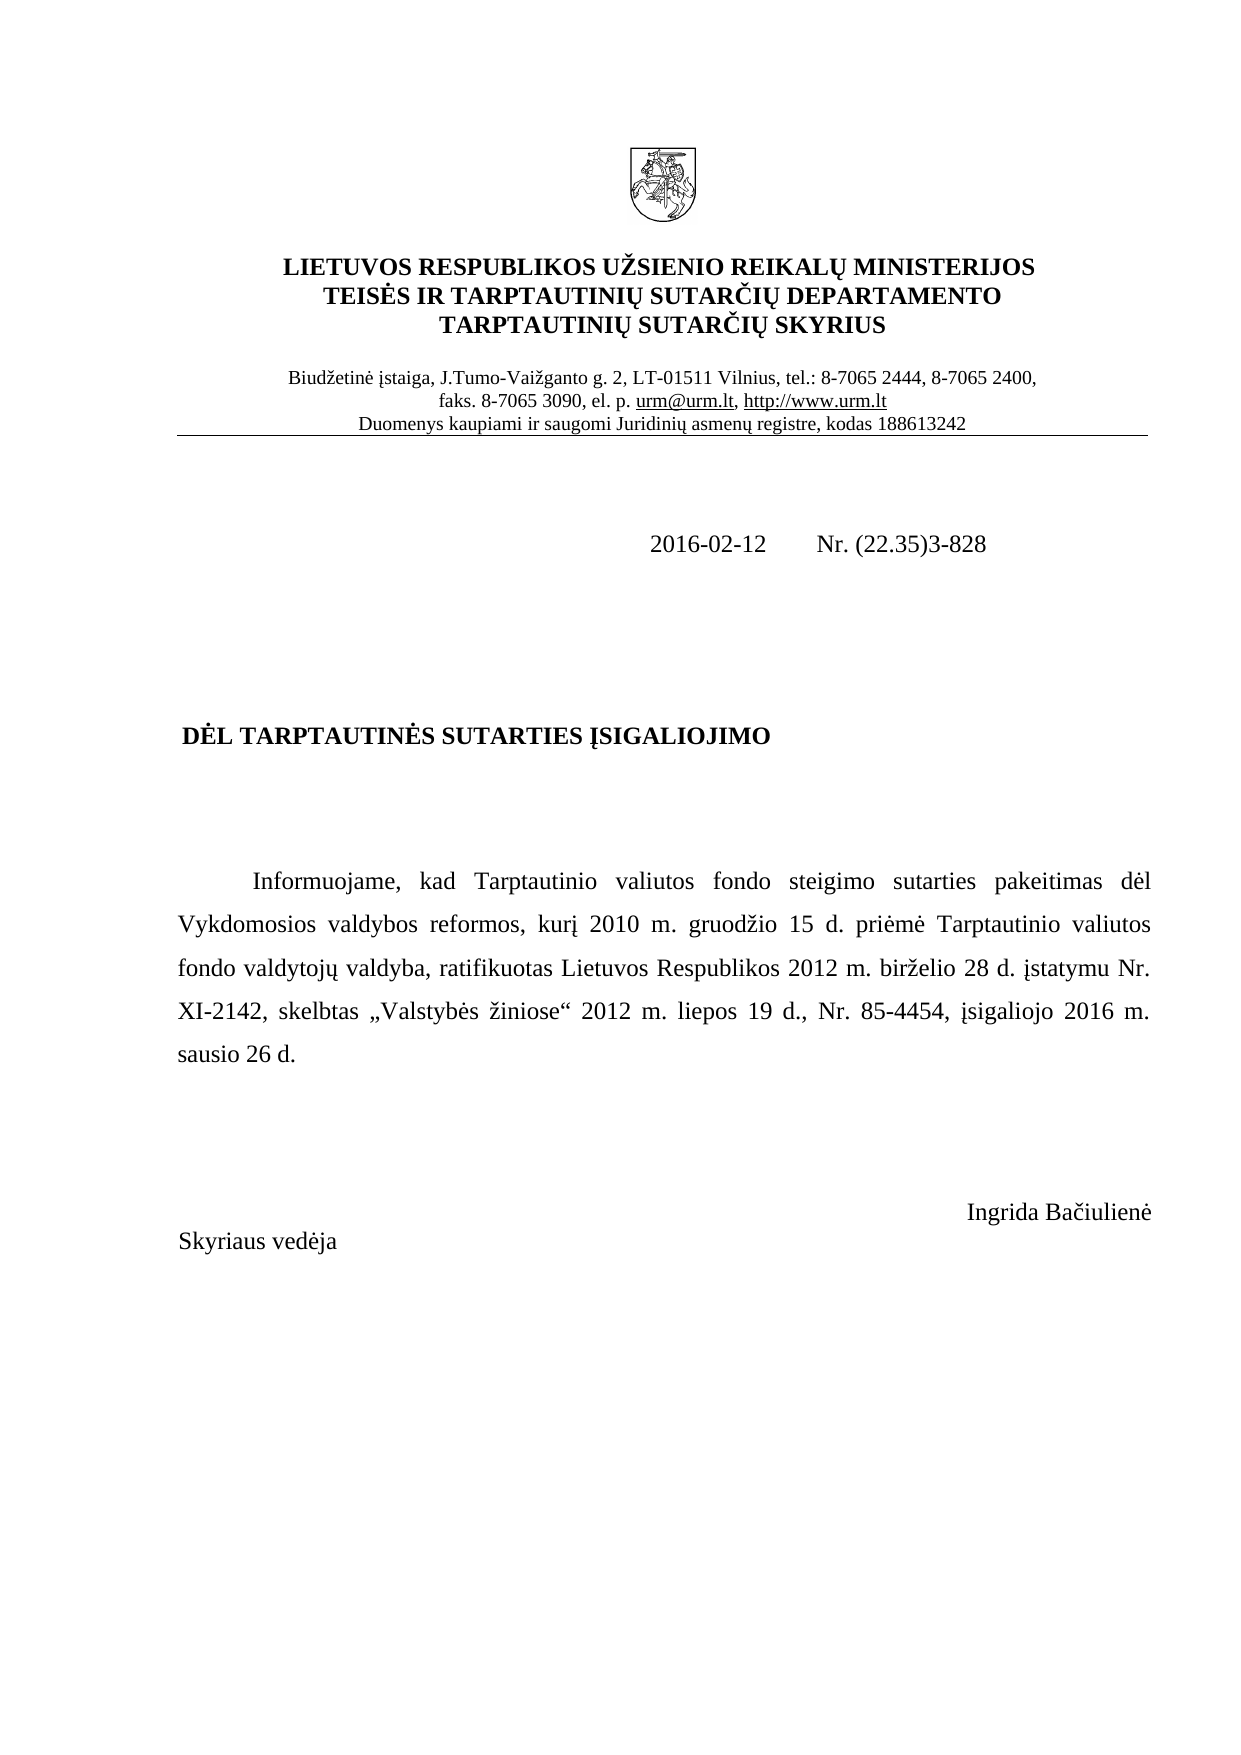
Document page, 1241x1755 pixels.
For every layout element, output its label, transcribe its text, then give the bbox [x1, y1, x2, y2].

table_cell DĖL TARPTAUTINĖS SUTARTIES ĮSIGALIOJIMO [182, 721, 1153, 838]
table_cell [177, 529, 182, 721]
table_header Skyriaus vedėja [178, 1197, 664, 1254]
table_header Ingrida Bačiulienė [798, 1197, 1152, 1254]
table_cell [182, 529, 650, 721]
table_header [1148, 118, 1153, 529]
table_header LIETUVOS RESPUBLIKOS UŽSIENIO REIKALŲ MINISTERIJOS TEISĖS IR TARPTAUTINIŲ SUTARČIŲ DEPARTAMENTo Tarptautinių sutarčių skyrius Biudžetinė įstaiga, J.Tumo-Vaižganto g. 2, LT-01511 Vilnius, tel.: 8-7065 2444, 8-7065 2400, faks. 8-7065 3090, el. p. urm@urm.lt, http://www.urm.lt Duomenys kaupiami ir saugomi Juridinių asmenų registre, kodas 188613242 [177, 118, 1148, 435]
table_header [177, 464, 1148, 529]
table_header Parašo vieta [665, 1197, 798, 1254]
text Informuojame, kad Tarptautinio valiutos fondo steigimo sutarties pakeitimas dėl Vykdomosios valdybos reformos, kurį 2010 m. gruodžio 15 d. priėmė Tarptautinio valiutos fondo valdytojų valdyba, ratifikuotas Lietuvos Respublikos 2012 m. birželio 28 d. įstatymu Nr. XI-2142, skelbtas „Valstybės žiniose“ 2012 m. liepos 19 d., Nr. 85-4454, įsigaliojo 2016 m. sausio 26 d. [177, 866, 1152, 1068]
table_cell [177, 721, 182, 838]
table_header [177, 436, 1148, 464]
table_cell 2016-02-12 Nr. (22.35)3-828 [650, 529, 1153, 721]
